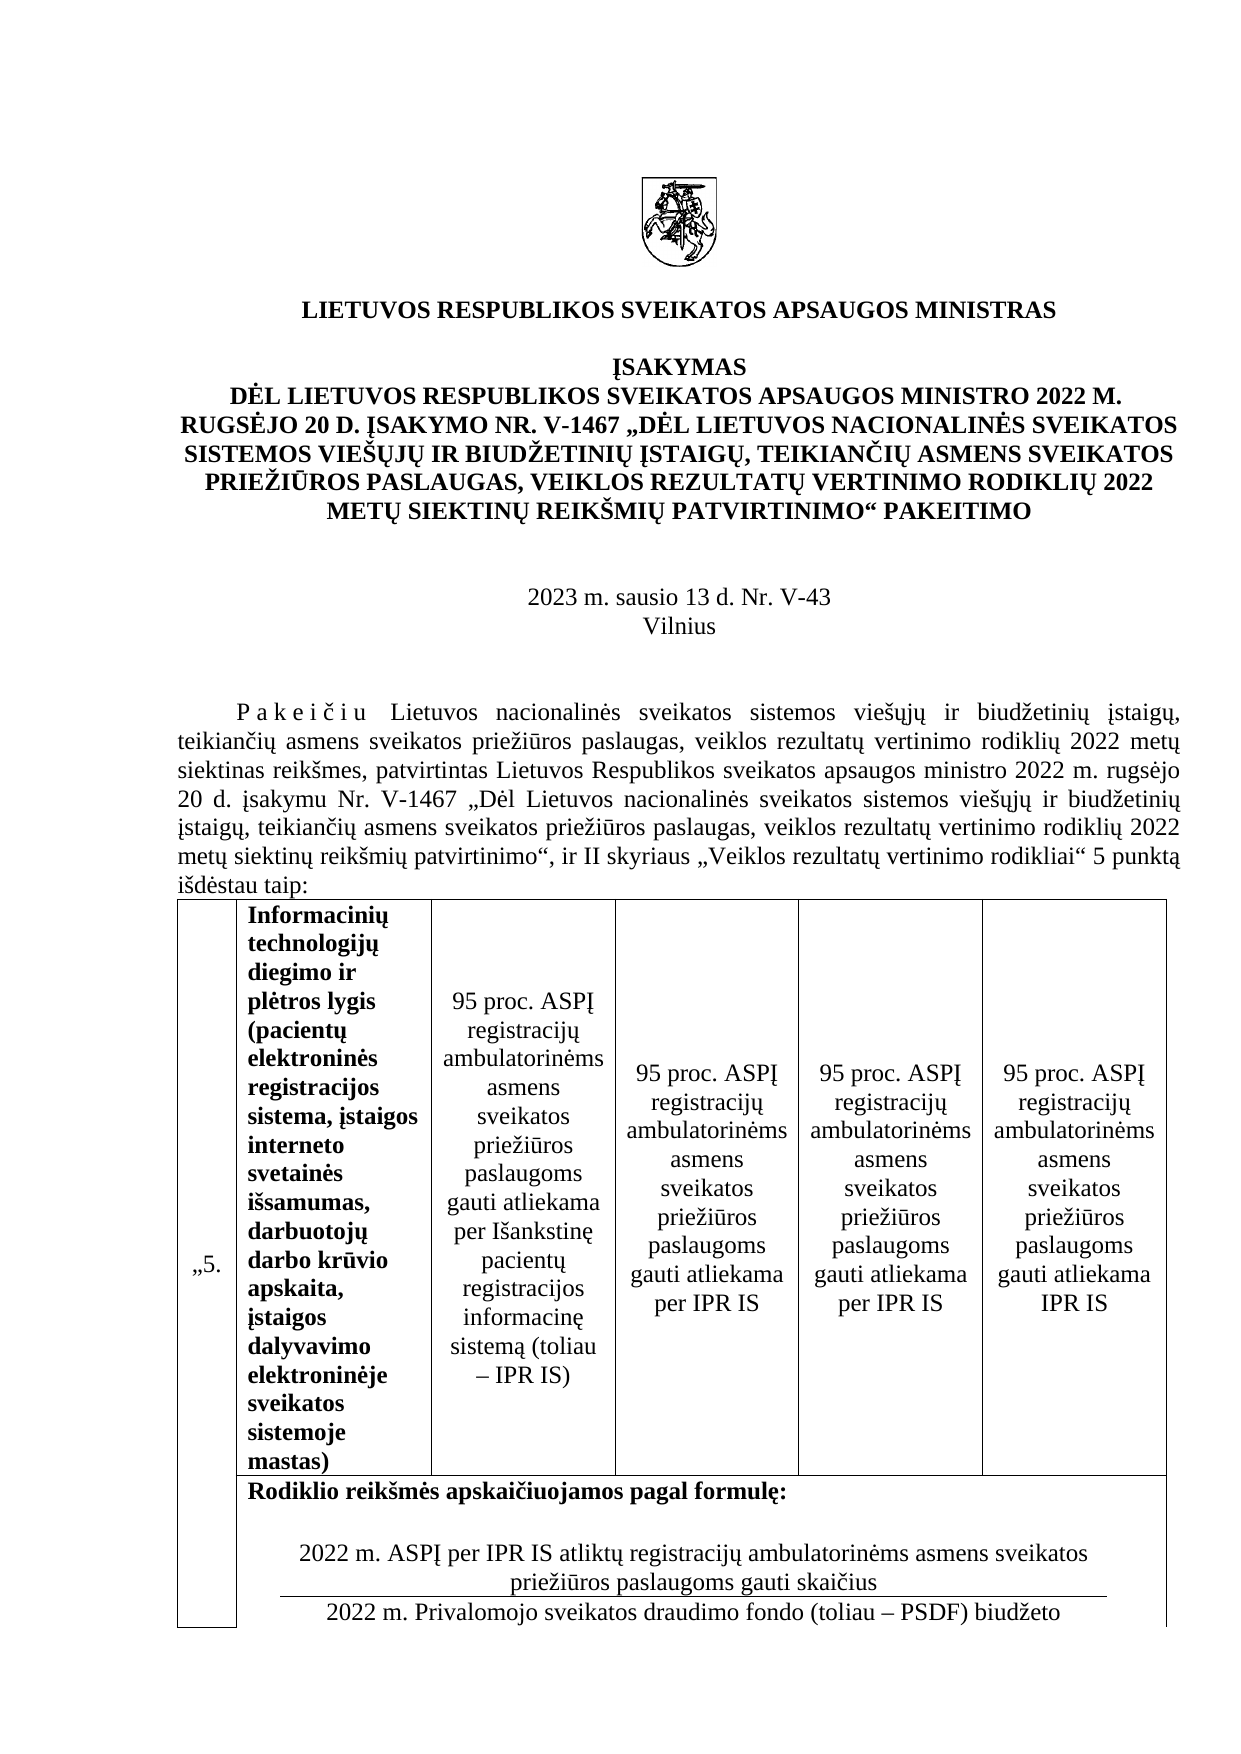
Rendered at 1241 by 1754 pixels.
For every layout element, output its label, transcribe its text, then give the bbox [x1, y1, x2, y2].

table_cell [1107, 1537, 1166, 1596]
table_header 95 proc. ASPĮ registracijų ambulatorinėms asmens sveikatos priežiūros paslaugoms gauti atliekama per Išankstinę pacientų registracijos informacinę sistemą (toliau – IPR IS) [432, 900, 615, 1475]
table_header 95 proc. ASPĮ registracijų ambulatorinėms asmens sveikatos priežiūros paslaugoms gauti atliekama per IPR IS [799, 900, 982, 1475]
table_cell [237, 1596, 280, 1627]
text ĮSAKYMAS [177, 352, 1181, 381]
text RUGSĖJO 20 D. ĮSAKYMO NR. V-1467 „DĖL LIETUVOS NACIONALINĖS SVEIKATOS SISTEMOS VIEŠŲJŲ IR BIUDŽETINIŲ ĮSTAIGŲ, TEIKIANČIŲ ASMENS SVEIKATOS PRIEŽIŪROS PASLAUGAS, VEIKLOS REZULTATŲ VERTINIMO RODIKLIŲ 2022 METŲ SIEKTINŲ REIKŠMIŲ PATVIRTINIMO“ PAKEITIMO [177, 410, 1181, 525]
table_cell Rodiklio reikšmės apskaičiuojamos pagal formulę: [237, 1476, 1166, 1506]
table_header 95 proc. ASPĮ registracijų ambulatorinėms asmens sveikatos priežiūros paslaugoms gauti atliekama IPR IS [983, 900, 1166, 1475]
text 2023 m. sausio 13 d. Nr. V-43 [177, 582, 1181, 611]
text LIETUVOS RESPUBLIKOS SVEIKATOS APSAUGOS MINISTRAS [177, 295, 1181, 324]
table_cell 2022 m. Privalomojo sveikatos draudimo fondo (toliau – PSDF) biudžeto [280, 1597, 1107, 1627]
table_cell [237, 1506, 1166, 1537]
table_cell [237, 1537, 280, 1596]
table_cell 2022 m. ASPĮ per IPR IS atliktų registracijų ambulatorinėms asmens sveikatos priežiūros paslaugoms gauti skaičius [280, 1537, 1107, 1596]
table_cell [1107, 1596, 1166, 1627]
text Vilnius [177, 611, 1181, 640]
table_header Informacinių technologijų diegimo ir plėtros lygis (pacientų elektroninės registracijos sistema, įstaigos interneto svetainės išsamumas, darbuotojų darbo krūvio apskaita, įstaigos dalyvavimo elektroninėje sveikatos sistemoje mastas) [237, 900, 431, 1475]
text Pakeičiu Lietuvos nacionalinės sveikatos sistemos viešųjų ir biudžetinių įstaigų, teikiančių asmens sveikatos priežiūros paslaugas, veiklos rezultatų vertinimo rodiklių 2022 metų siektinas reikšmes, patvirtintas Lietuvos Respublikos sveikatos apsaugos ministro 2022 m. rugsėjo 20 d. įsakymu Nr. V-1467 „Dėl Lietuvos nacionalinės sveikatos sistemos viešųjų ir biudžetinių įstaigų, teikiančių asmens sveikatos priežiūros paslaugas, veiklos rezultatų vertinimo rodiklių 2022 metų siektinų reikšmių patvirtinimo“, ir II skyriaus „Veiklos rezultatų vertinimo rodikliai“ 5 punktą išdėstau taip: [177, 697, 1181, 899]
table_header „5. [178, 900, 236, 1627]
table_header 95 proc. ASPĮ registracijų ambulatorinėms asmens sveikatos priežiūros paslaugoms gauti atliekama per IPR IS [616, 900, 798, 1475]
text DĖL LIETUVOS RESPUBLIKOS SVEIKATOS APSAUGOS MINISTRO 2022 M. [177, 381, 1181, 410]
